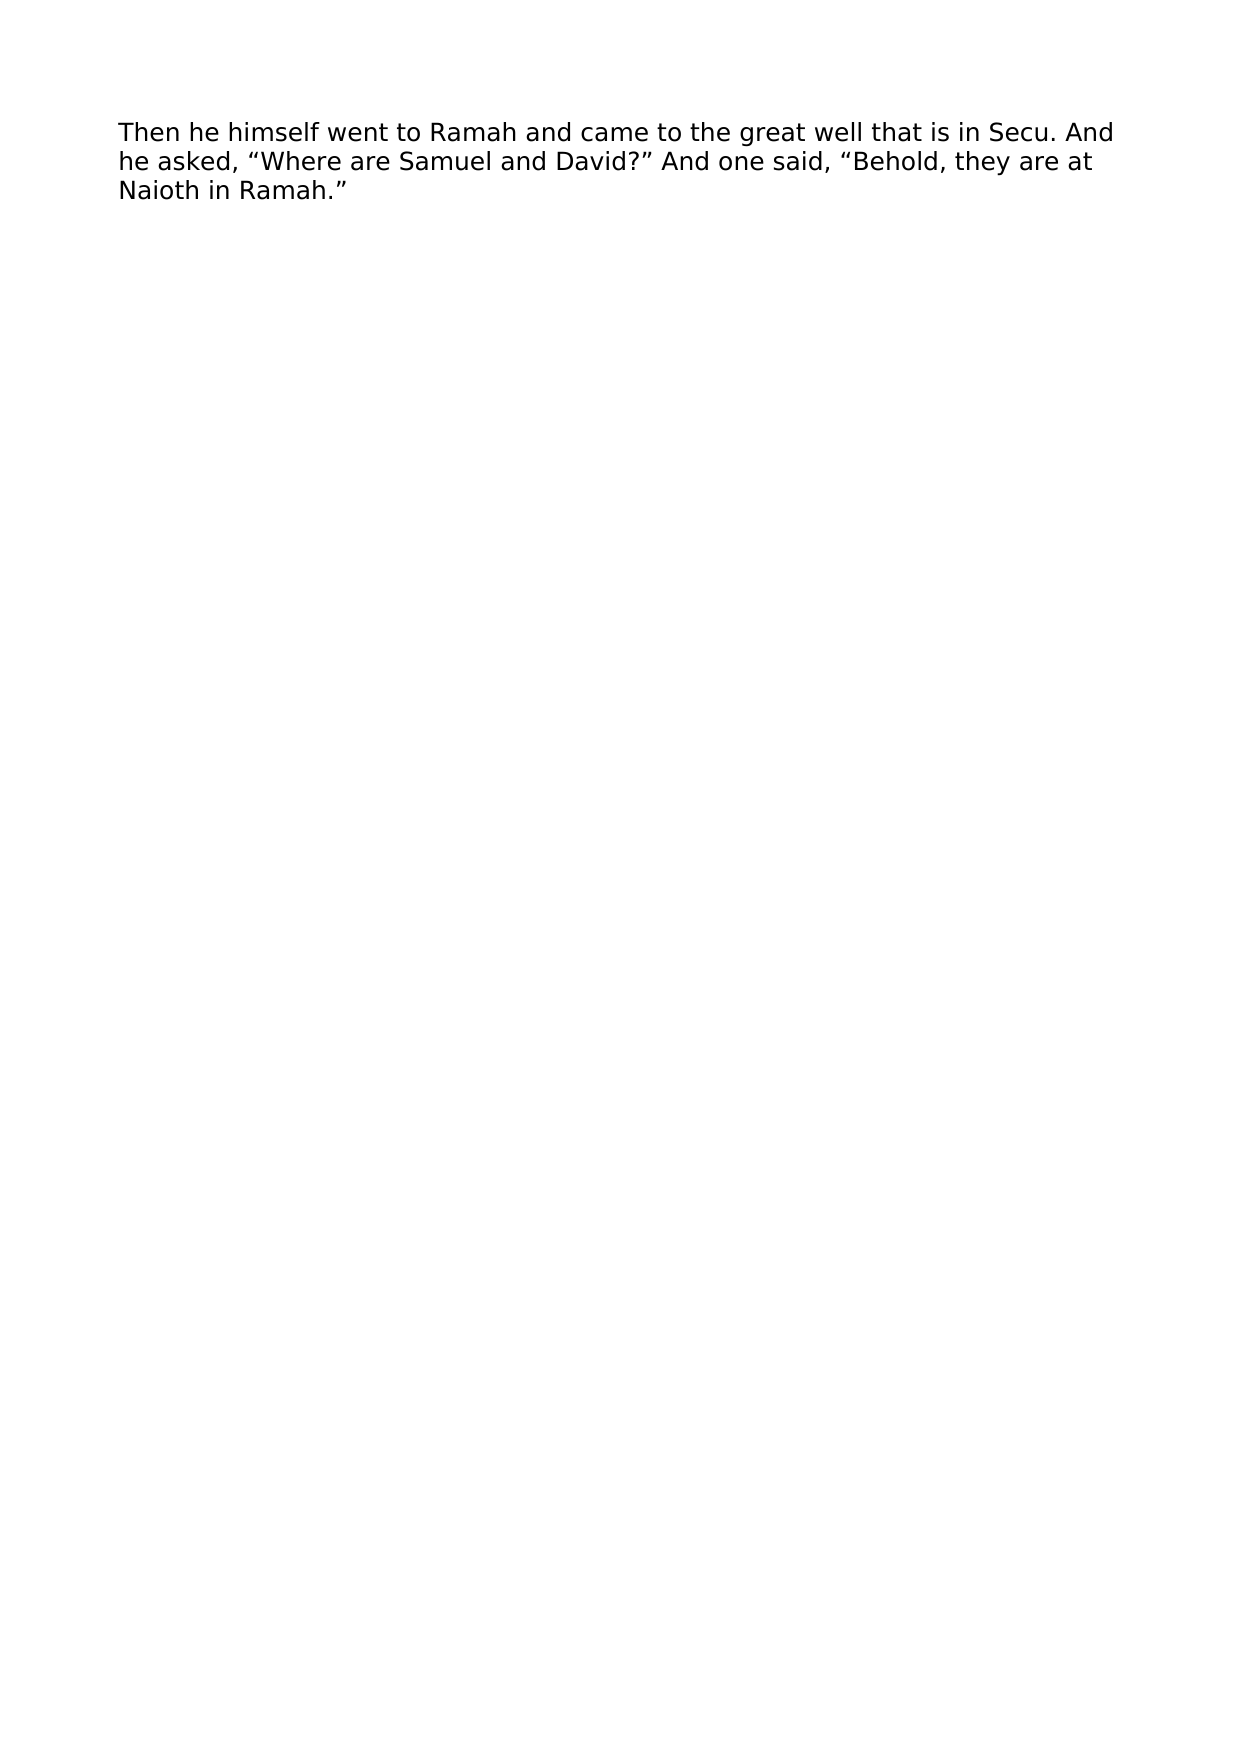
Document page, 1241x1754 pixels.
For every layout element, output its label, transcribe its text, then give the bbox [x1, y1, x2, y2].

text Then he himself went to Ramah and came to the great well that is in Secu. And he asked, “Where are Samuel and David?” And one said, “Behold, they are at Naioth in Ramah.” [118, 118, 1122, 206]
